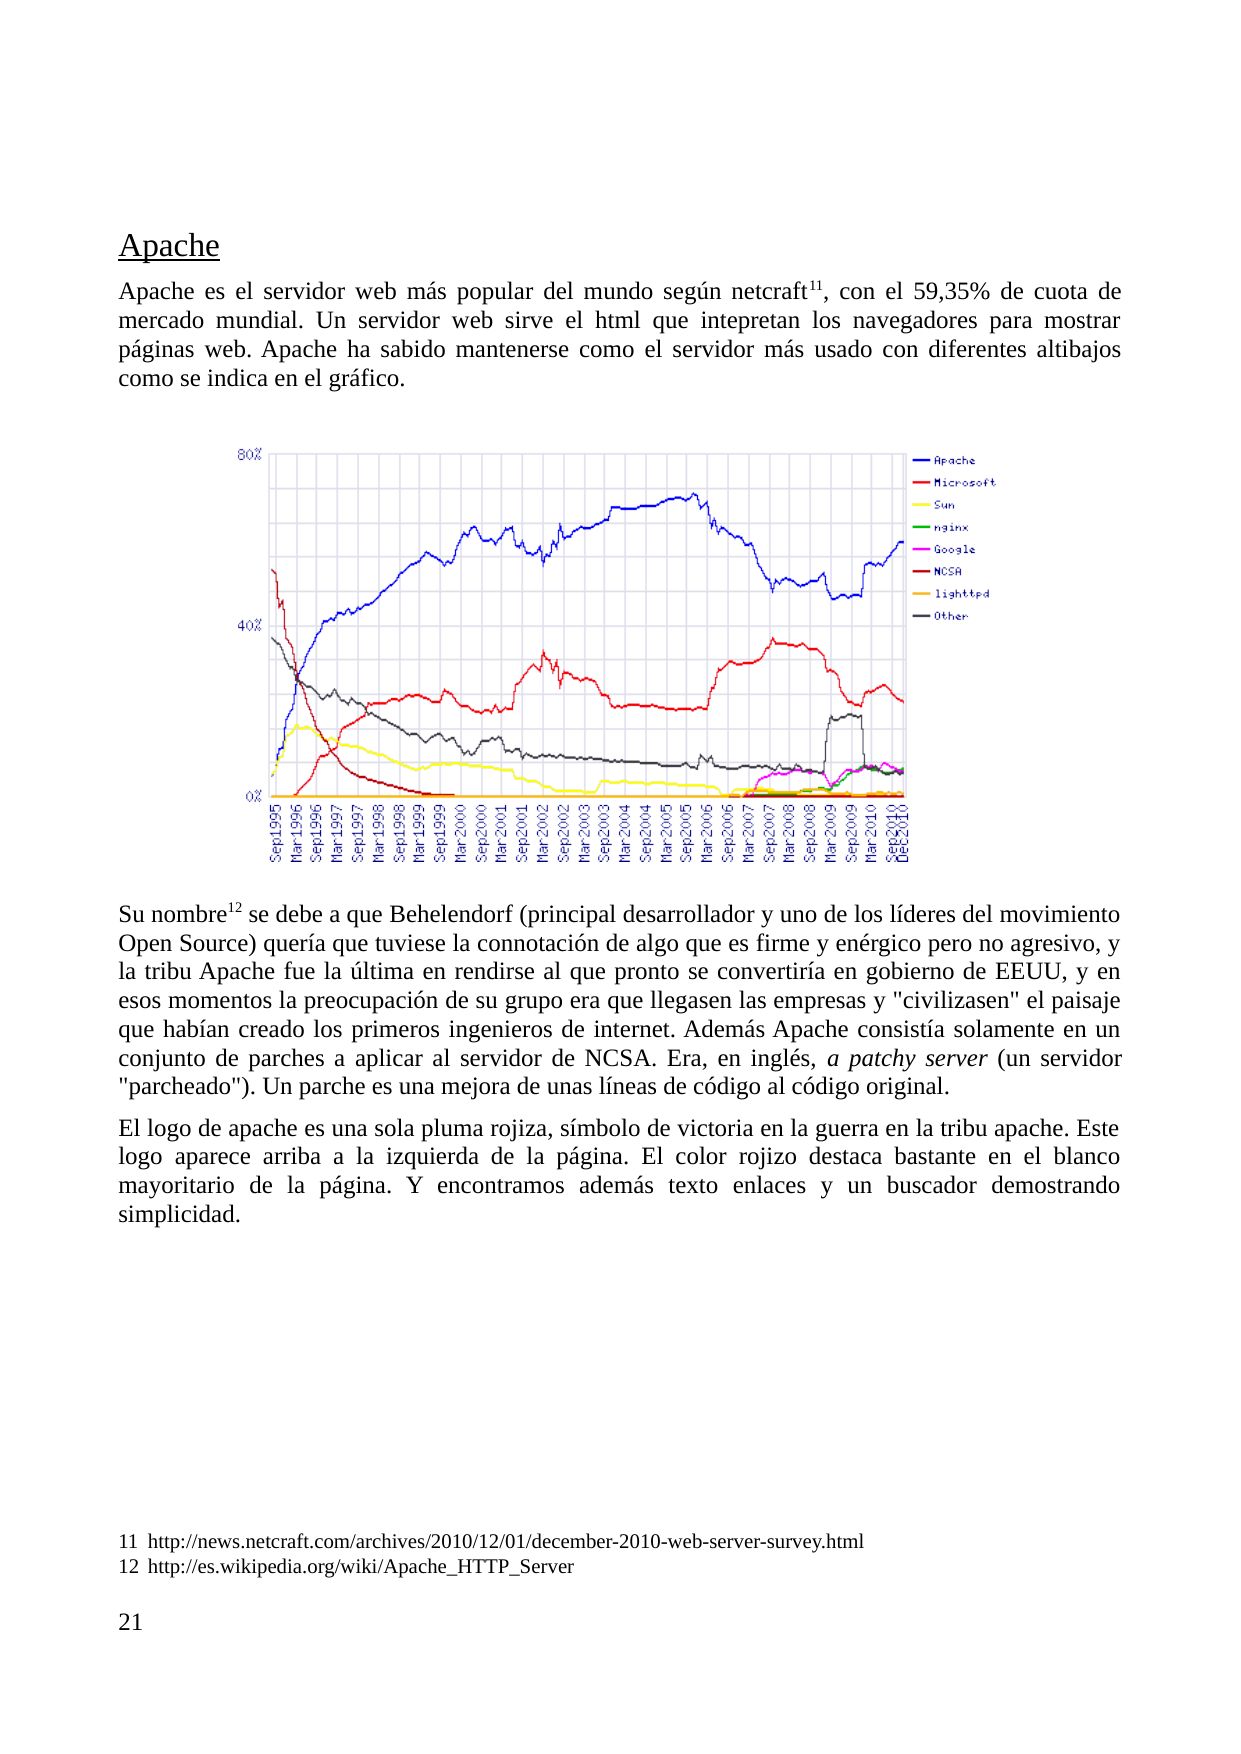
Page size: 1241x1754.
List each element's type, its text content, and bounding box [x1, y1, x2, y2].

picture [238, 445, 1003, 862]
text http://news.netcraft.com/archives/2010/12/01/december-2010-web-server-survey.html [118, 1529, 1122, 1553]
text Apache es el servidor web más popular del mundo según netcraft, con el 59,35% de cuota de mercado mundial. Un servidor web sirve el html que intepretan los navegadores para mostrar páginas web. Apache ha sabido mantenerse como el servidor más usado con diferentes altibajos como se indica en el gráfico. [118, 276, 1122, 391]
text El logo de apache es una sola pluma rojiza, símbolo de victoria en la guerra en la tribu apache. Este logo aparece arriba a la izquierda de la página. El color rojizo destaca bastante en el blanco mayoritario de la página. Y encontramos además texto enlaces y un buscador demostrando simplicidad. [118, 1113, 1122, 1228]
text http://es.wikipedia.org/wiki/Apache_HTTP_Server [118, 1553, 1122, 1578]
subtitle Apache [118, 226, 1122, 264]
text Su nombre se debe a que Behelendorf (principal desarrollador y uno de los líderes del movimiento Open Source) quería que tuviese la connotación de algo que es firme y enérgico pero no agresivo, y la tribu Apache fue la última en rendirse al que pronto se convertiría en gobierno de EEUU, y en esos momentos la preocupación de su grupo era que llegasen las empresas y "civilizasen" el paisaje que habían creado los primeros ingenieros de internet. Además Apache consistía solamente en un conjunto de parches a aplicar al servidor de NCSA. Era, en inglés, a patchy server (un servidor "parcheado"). Un parche es una mejora de unas líneas de código al código original. [118, 899, 1122, 1100]
